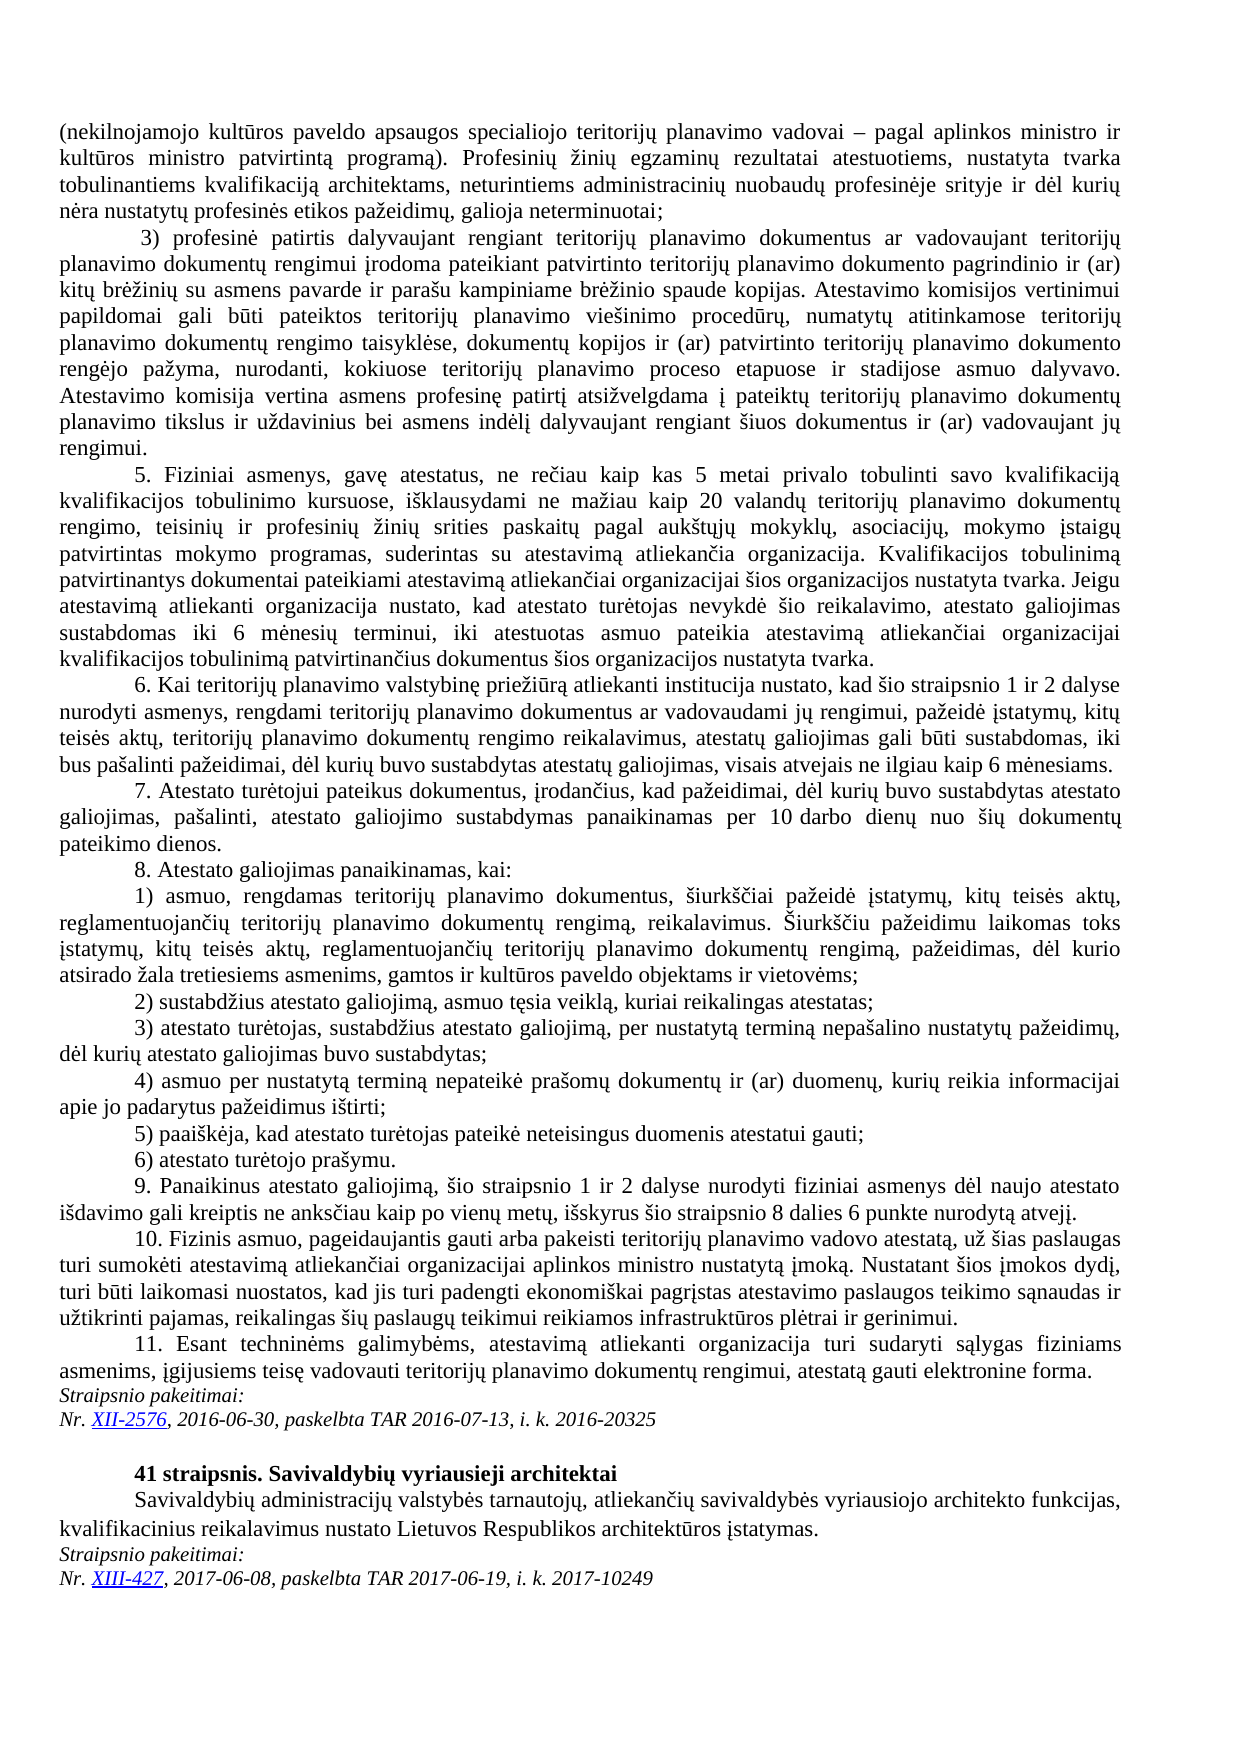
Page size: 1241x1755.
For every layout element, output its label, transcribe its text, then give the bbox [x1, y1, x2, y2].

text 2) sustabdžius atestato galiojimą, asmuo tęsia veiklą, kuriai reikalingas atestatas; [59, 988, 1122, 1014]
text 9. Panaikinus atestato galiojimą, šio straipsnio 1 ir 2 dalyse nurodyti fiziniai asmenys dėl naujo atestato išdavimo gali kreiptis ne anksčiau kaip po vienų metų, išskyrus šio straipsnio 8 dalies 6 punkte nurodytą atvejį. [59, 1172, 1122, 1225]
text Savivaldybių administracijų valstybės tarnautojų, atliekančių savivaldybės vyriausiojo architekto funkcijas, kvalifikacinius reikalavimus nustato Lietuvos Respublikos architektūros įstatymas. [59, 1486, 1122, 1541]
text 6. Kai teritorijų planavimo valstybinę priežiūrą atliekanti institucija nustato, kad šio straipsnio 1 ir 2 dalyse nurodyti asmenys, rengdami teritorijų planavimo dokumentus ar vadovaudami jų rengimui, pažeidė įstatymų, kitų teisės aktų, teritorijų planavimo dokumentų rengimo reikalavimus, atestatų galiojimas gali būti sustabdomas, iki bus pašalinti pažeidimai, dėl kurių buvo sustabdytas atestatų galiojimas, visais atvejais ne ilgiau kaip 6 mėnesiams. [59, 672, 1122, 777]
text 4) asmuo per nustatytą terminą nepateikė prašomų dokumentų ir (ar) duomenų, kurių reikia informacijai apie jo padarytus pažeidimus ištirti; [59, 1067, 1122, 1119]
text 3) profesinė patirtis dalyvaujant rengiant teritorijų planavimo dokumentus ar vadovaujant teritorijų planavimo dokumentų rengimui įrodoma pateikiant patvirtinto teritorijų planavimo dokumento pagrindinio ir (ar) kitų brėžinių su asmens pavarde ir parašu kampiniame brėžinio spaude kopijas. Atestavimo komisijos vertinimui papildomai gali būti pateiktos teritorijų planavimo viešinimo procedūrų, numatytų atitinkamose teritorijų planavimo dokumentų rengimo taisyklėse, dokumentų kopijos ir (ar) patvirtinto teritorijų planavimo dokumento rengėjo pažyma, nurodanti, kokiuose teritorijų planavimo proceso etapuose ir stadijose asmuo dalyvavo. Atestavimo komisija vertina asmens profesinę patirtį atsižvelgdama į pateiktų teritorijų planavimo dokumentų planavimo tikslus ir uždavinius bei asmens indėlį dalyvaujant rengiant šiuos dokumentus ir (ar) vadovaujant jų rengimui. [59, 223, 1122, 461]
text 11. Esant techninėms galimybėms, atestavimą atliekanti organizacija turi sudaryti sąlygas fiziniams asmenims, įgijusiems teisę vadovauti teritorijų planavimo dokumentų rengimui, atestatą gauti elektronine forma. [59, 1330, 1122, 1383]
text Straipsnio pakeitimai: [59, 1541, 1122, 1566]
text 10. Fizinis asmuo, pageidaujantis gauti arba pakeisti teritorijų planavimo vadovo atestatą, už šias paslaugas turi sumokėti atestavimą atliekančiai organizacijai aplinkos ministro nustatytą įmoką. Nustatant šios įmokos dydį, turi būti laikomasi nuostatos, kad jis turi padengti ekonomiškai pagrįstas atestavimo paslaugos teikimo sąnaudas ir užtikrinti pajamas, reikalingas šių paslaugų teikimui reikiamos infrastruktūros plėtrai ir gerinimui. [59, 1225, 1122, 1330]
text 6) atestato turėtojo prašymu. [59, 1146, 1122, 1172]
text 41 straipsnis. Savivaldybių vyriausieji architektai [59, 1460, 1122, 1486]
text Nr. XIII-427, 2017-06-08, paskelbta TAR 2017-06-19, i. k. 2017-10249 [59, 1566, 1122, 1589]
text 1) asmuo, rengdamas teritorijų planavimo dokumentus, šiurkščiai pažeidė įstatymų, kitų teisės aktų, reglamentuojančių teritorijų planavimo dokumentų rengimą, reikalavimus. Šiurkščiu pažeidimu laikomas toks įstatymų, kitų teisės aktų, reglamentuojančių teritorijų planavimo dokumentų rengimą, pažeidimas, dėl kurio atsirado žala tretiesiems asmenims, gamtos ir kultūros paveldo objektams ir vietovėms; [59, 882, 1122, 988]
text 7. Atestato turėtojui pateikus dokumentus, įrodančius, kad pažeidimai, dėl kurių buvo sustabdytas atestato galiojimas, pašalinti, atestato galiojimo sustabdymas panaikinamas per 10 darbo dienų nuo šių dokumentų pateikimo dienos. [59, 777, 1122, 856]
text (nekilnojamojo kultūros paveldo apsaugos specialiojo teritorijų planavimo vadovai – pagal aplinkos ministro ir kultūros ministro patvirtintą programą). Profesinių žinių egzaminų rezultatai atestuotiems, nustatyta tvarka tobulinantiems kvalifikaciją architektams, neturintiems administracinių nuobaudų profesinėje srityje ir dėl kurių nėra nustatytų profesinės etikos pažeidimų, galioja neterminuotai; [59, 118, 1122, 223]
text 3) atestato turėtojas, sustabdžius atestato galiojimą, per nustatytą terminą nepašalino nustatytų pažeidimų, dėl kurių atestato galiojimas buvo sustabdytas; [59, 1014, 1122, 1067]
text 8. Atestato galiojimas panaikinamas, kai: [59, 856, 1122, 882]
text 5. Fiziniai asmenys, gavę atestatus, ne rečiau kaip kas 5 metai privalo tobulinti savo kvalifikaciją kvalifikacijos tobulinimo kursuose, išklausydami ne mažiau kaip 20 valandų teritorijų planavimo dokumentų rengimo, teisinių ir profesinių žinių srities paskaitų pagal aukštųjų mokyklų, asociacijų, mokymo įstaigų patvirtintas mokymo programas, suderintas su atestavimą atliekančia organizacija. Kvalifikacijos tobulinimą patvirtinantys dokumentai pateikiami atestavimą atliekančiai organizacijai šios organizacijos nustatyta tvarka. Jeigu atestavimą atliekanti organizacija nustato, kad atestato turėtojas nevykdė šio reikalavimo, atestato galiojimas sustabdomas iki 6 mėnesių terminui, iki atestuotas asmuo pateikia atestavimą atliekančiai organizacijai kvalifikacijos tobulinimą patvirtinančius dokumentus šios organizacijos nustatyta tvarka. [59, 461, 1122, 672]
text Straipsnio pakeitimai: [59, 1383, 1122, 1407]
text 5) paaiškėja, kad atestato turėtojas pateikė neteisingus duomenis atestatui gauti; [59, 1119, 1122, 1146]
text Nr. XII-2576, 2016-06-30, paskelbta TAR 2016-07-13, i. k. 2016-20325 [59, 1407, 1122, 1431]
